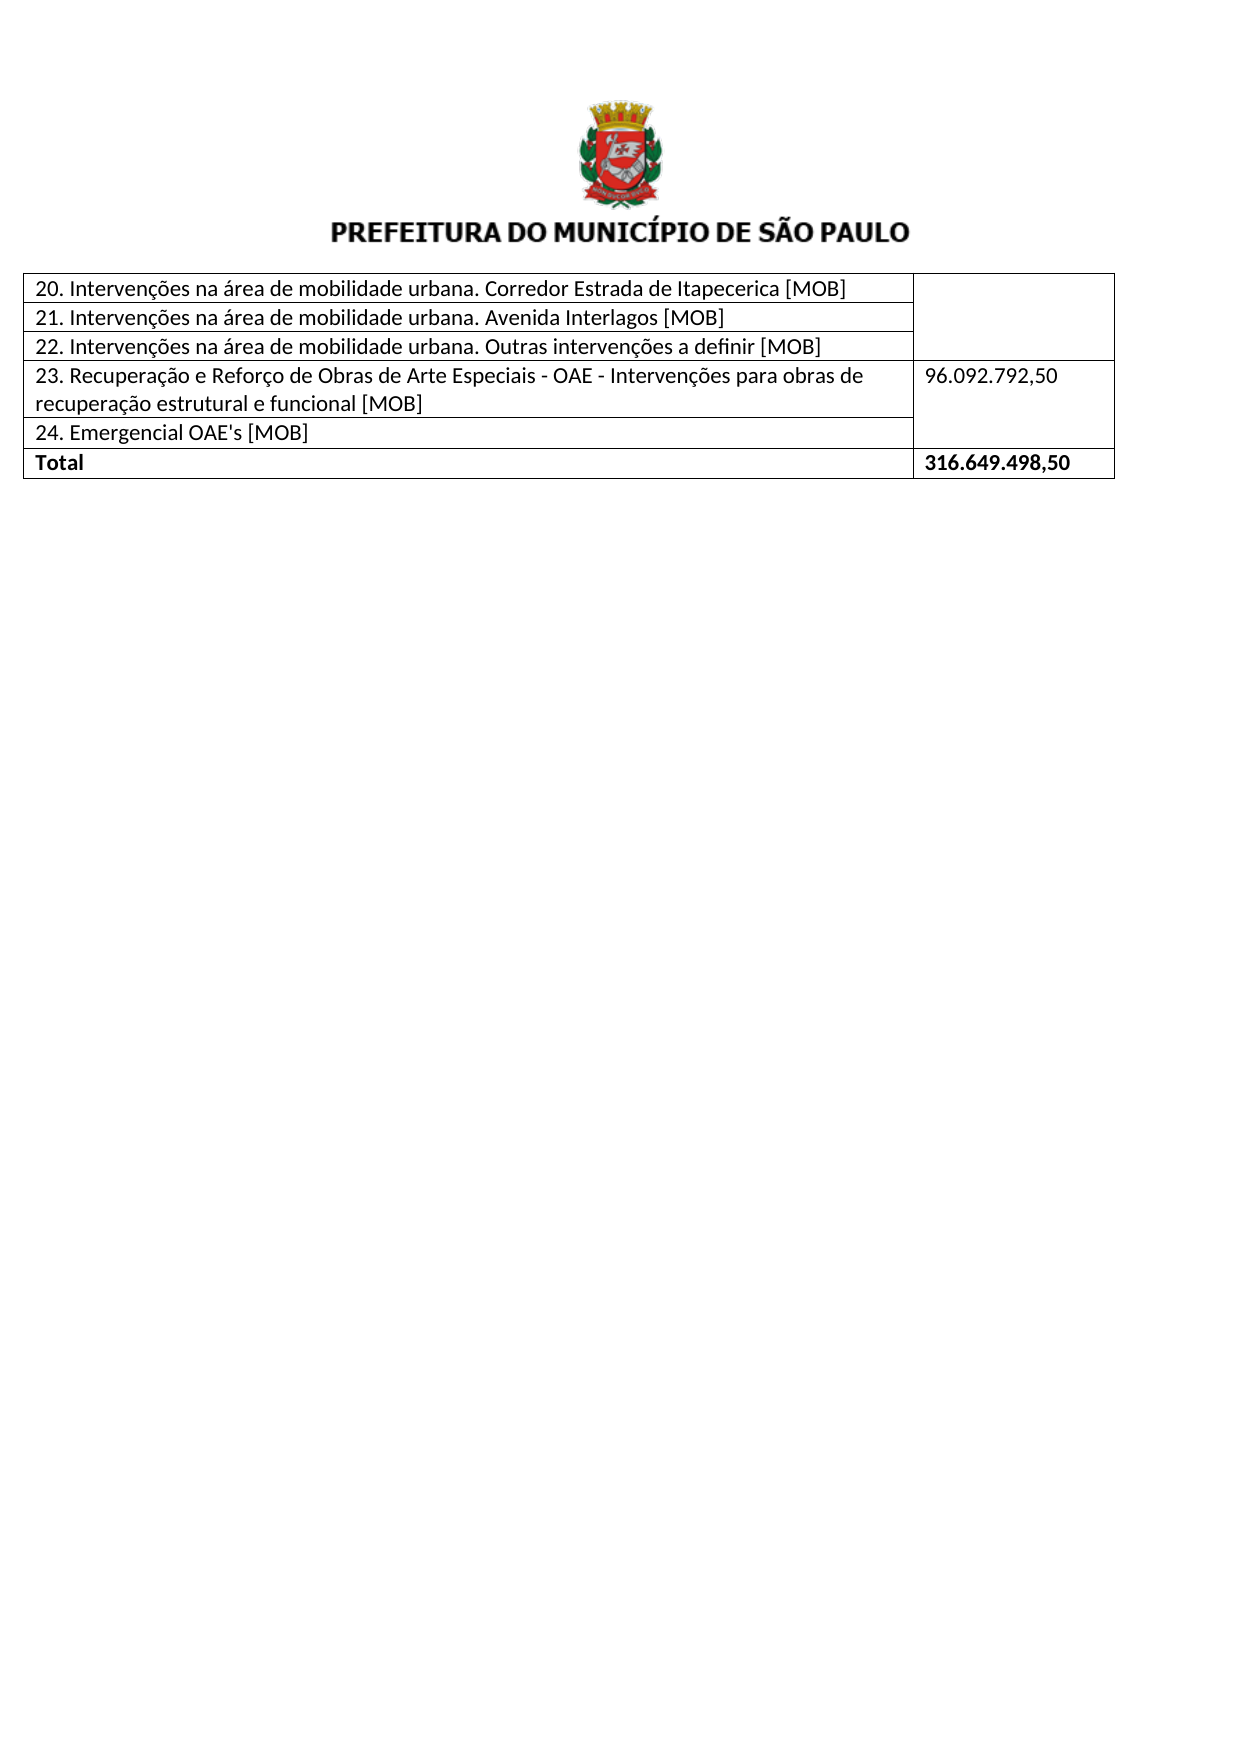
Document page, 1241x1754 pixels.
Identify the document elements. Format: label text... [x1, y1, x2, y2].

table_cell [17, 273, 23, 479]
table_cell 22. Intervenções na área de mobilidade urbana. Outras intervenções a definir [MOB] [24, 332, 913, 360]
table_cell 96.092.792,50 [914, 361, 1114, 447]
table_cell 24. Emergencial OAE's [MOB] [24, 418, 913, 447]
table_cell 21. Intervenções na área de mobilidade urbana. Avenida Interlagos [MOB] [24, 303, 913, 331]
table_cell [1115, 273, 1226, 479]
table_cell 23. Recuperação e Reforço de Obras de Arte Especiais - OAE - Intervenções para obras de recuperação estrutural e funcional [MOB] [24, 361, 913, 417]
table_cell [914, 274, 1114, 360]
table_cell 316.649.498,50 [914, 449, 1114, 478]
table_cell 20. Intervenções na área de mobilidade urbana. Corredor Estrada de Itapecerica [MOB] [24, 274, 913, 302]
table_cell Total [24, 449, 913, 478]
